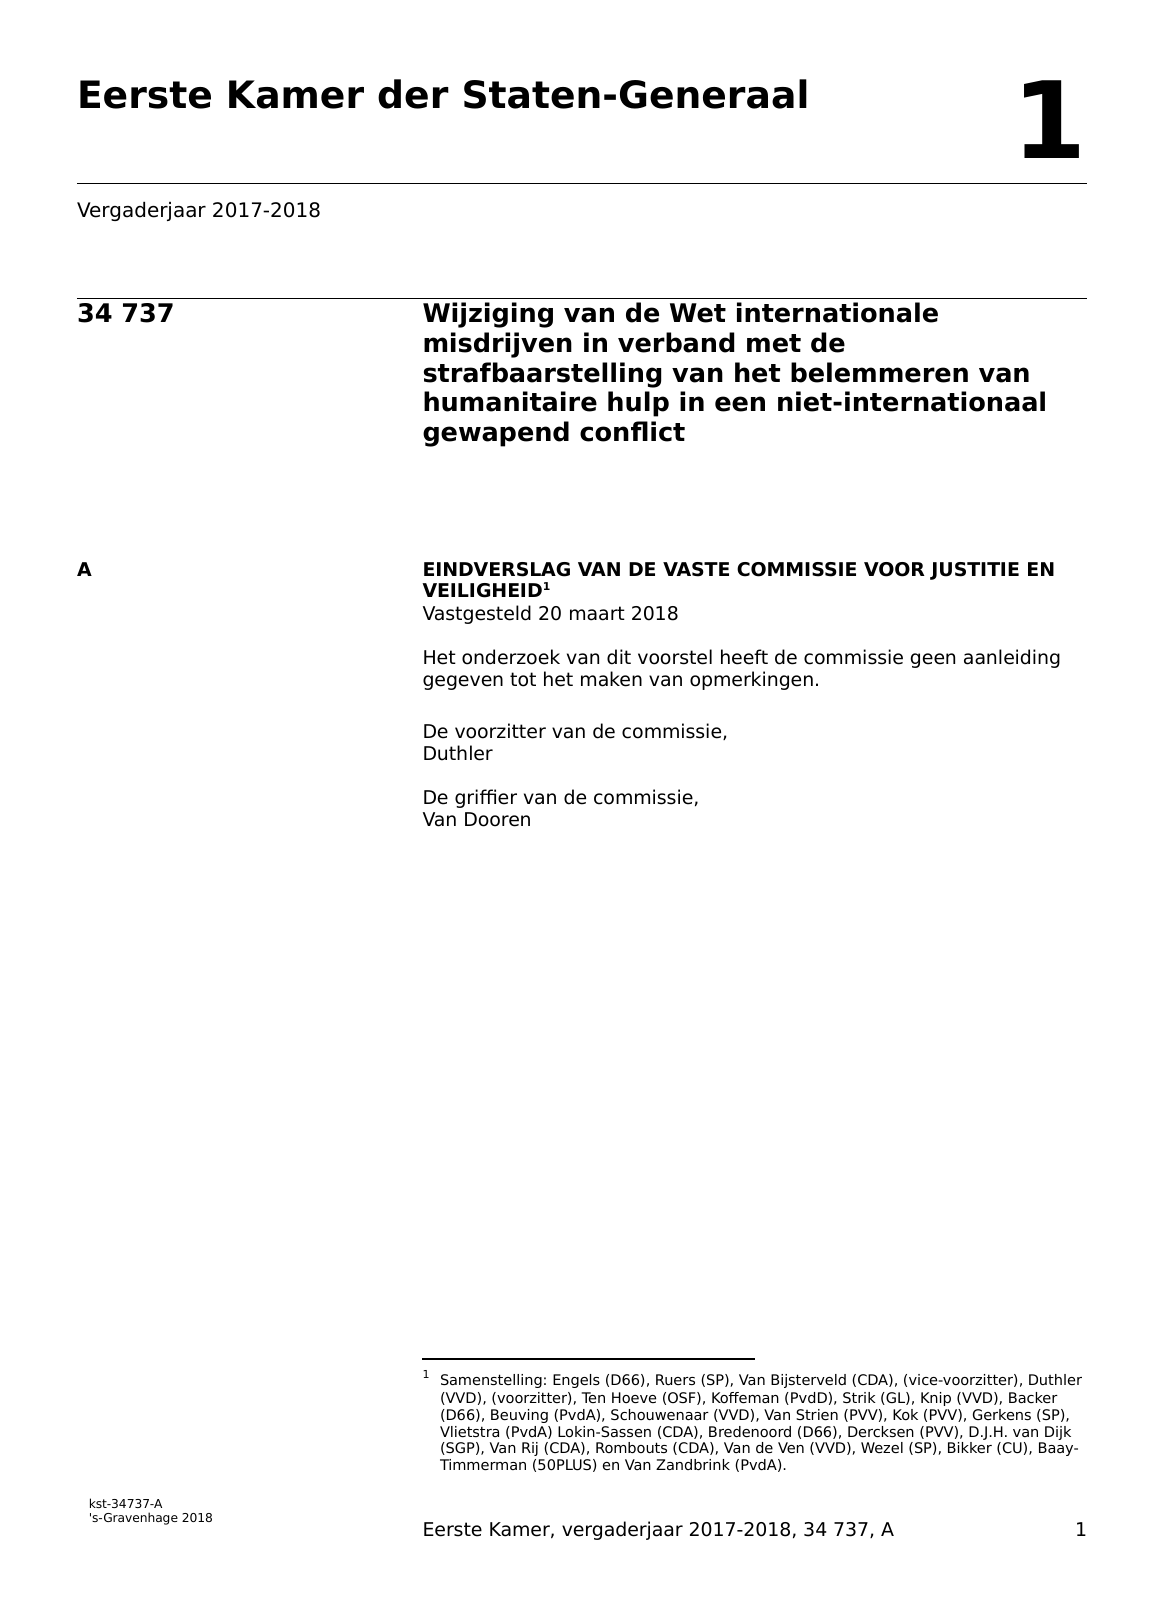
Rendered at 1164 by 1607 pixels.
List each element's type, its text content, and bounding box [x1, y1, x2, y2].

text Het onderzoek van dit voorstel heeft de commissie geen aanleiding gegeven tot het maken van opmerkingen. [422, 647, 1087, 691]
subtitle A EINDVERSLAG VAN DE VASTE COMMISSIE VOOR JUSTITIE EN VEILIGHEID [77, 558, 1087, 602]
subtitle 34 737 Wijziging van de Wet internationale misdrijven in verband met de strafbaarstelling van het belemmeren van humanitaire hulp in een niet-internationaal gewapend conflict [77, 299, 1087, 447]
text De voorzitter van de commissie, Duthler [422, 721, 1087, 764]
text Samenstelling: Engels (D66), Ruers (SP), Van Bijsterveld (CDA), (vice-voorzitter), Duthler (VVD), (voorzitter), Ten Hoeve (OSF), Koffeman (PvdD), Strik (GL), Knip (VVD), Backer (D66), Beuving (PvdA), Schouwenaar (VVD), Van Strien (PVV), Kok (PVV), Gerkens (SP), Vlietstra (PvdA) Lokin-Sassen (CDA), Bredenoord (D66), Dercksen (PVV), D.J.H. van Dijk (SGP), Van Rij (CDA), Rombouts (CDA), Van de Ven (VVD), Wezel (SP), Bikker (CU), Baay-Timmerman (50PLUS) en Van Zandbrink (PvdA). [422, 1368, 1087, 1474]
table_cell Vergaderjaar 2017-2018 [77, 184, 1087, 298]
text kst-34737-A [88, 1497, 323, 1511]
text 's-Gravenhage 2018 [88, 1511, 323, 1525]
text Vastgesteld 20 maart 2018 [422, 602, 1087, 624]
table_header 1 [886, 59, 1087, 183]
table_header Eerste Kamer der Staten-Generaal [77, 59, 886, 183]
text De griffier van de commissie, Van Dooren [422, 787, 1087, 831]
